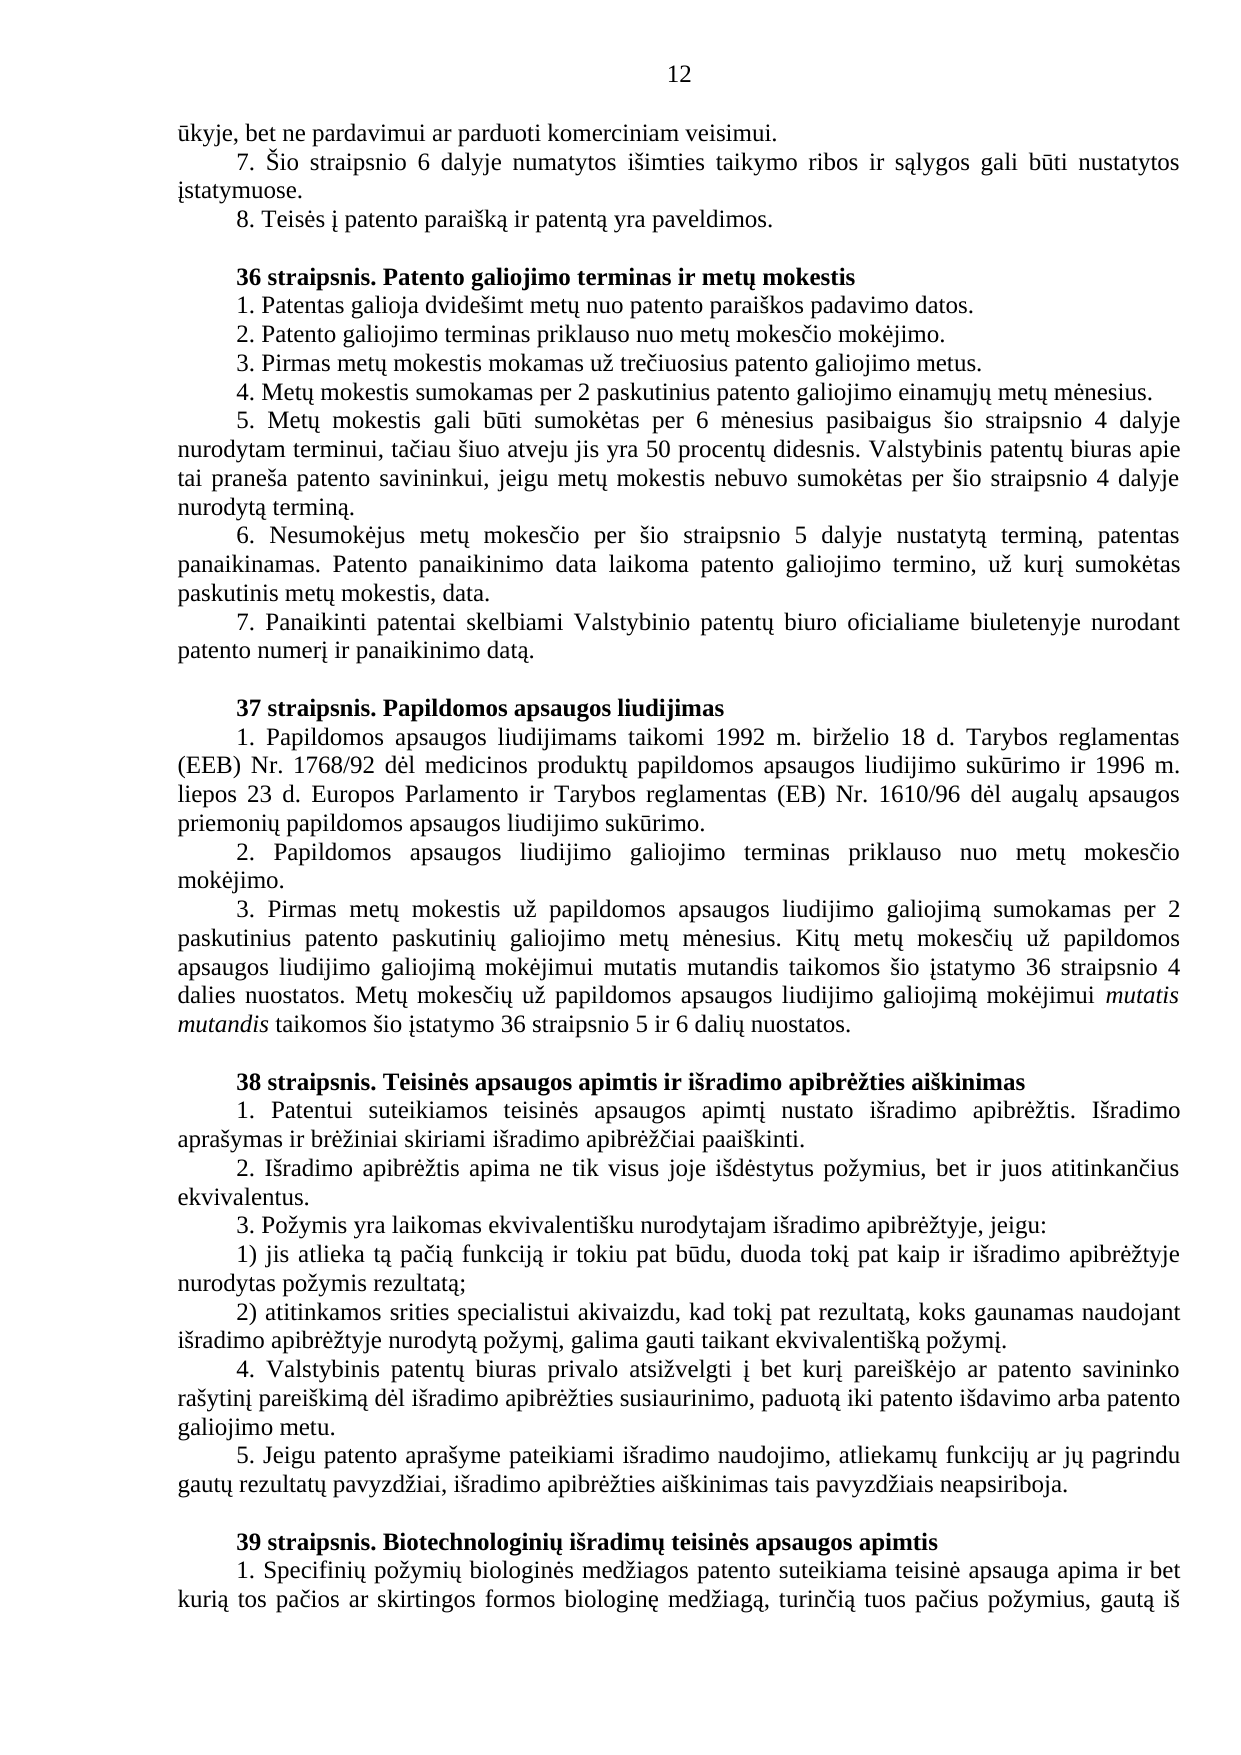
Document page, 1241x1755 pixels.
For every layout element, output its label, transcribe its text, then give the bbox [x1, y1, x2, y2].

text 1) jis atlieka tą pačią funkciją ir tokiu pat būdu, duoda tokį pat kaip ir išradimo apibrėžtyje nurodytas požymis rezultatą; [177, 1239, 1181, 1297]
text 39 straipsnis. Biotechnologinių išradimų teisinės apsaugos apimtis [177, 1527, 1181, 1556]
text 3. Pirmas metų mokestis už papildomos apsaugos liudijimo galiojimą sumokamas per 2 paskutinius patento paskutinių galiojimo metų mėnesius. Kitų metų mokesčių už papildomos apsaugos liudijimo galiojimą mokėjimui mutatis mutandis taikomos šio įstatymo 36 straipsnio 4 dalies nuostatos. Metų mokesčių už papildomos apsaugos liudijimo galiojimą mokėjimui mutatis mutandis taikomos šio įstatymo 36 straipsnio 5 ir 6 dalių nuostatos. [177, 894, 1181, 1038]
text 2) atitinkamos srities specialistui akivaizdu, kad tokį pat rezultatą, koks gaunamas naudojant išradimo apibrėžtyje nurodytą požymį, galima gauti taikant ekvivalentišką požymį. [177, 1297, 1181, 1354]
text 1. Specifinių požymių biologinės medžiagos patento suteikiama teisinė apsauga apima ir bet kurią tos pačios ar skirtingos formos biologinę medžiagą, turinčią tuos pačius požymius, gautą iš [177, 1556, 1181, 1613]
text 2. Išradimo apibrėžtis apima ne tik visus joje išdėstytus požymius, bet ir juos atitinkančius ekvivalentus. [177, 1153, 1181, 1211]
text ūkyje, bet ne pardavimui ar parduoti komerciniam veisimui. [177, 118, 1181, 147]
text 3. Požymis yra laikomas ekvivalentišku nurodytajam išradimo apibrėžtyje, jeigu: [177, 1211, 1181, 1239]
text 1. Patentui suteikiamos teisinės apsaugos apimtį nustato išradimo apibrėžtis. Išradimo aprašymas ir brėžiniai skiriami išradimo apibrėžčiai paaiškinti. [177, 1096, 1181, 1153]
text 37 straipsnis. Papildomos apsaugos liudijimas [177, 693, 1181, 722]
text 6. Nesumokėjus metų mokesčio per šio straipsnio 5 dalyje nustatytą terminą, patentas panaikinamas. Patento panaikinimo data laikoma patento galiojimo termino, už kurį sumokėtas paskutinis metų mokestis, data. [177, 521, 1181, 607]
text 3. Pirmas metų mokestis mokamas už trečiuosius patento galiojimo metus. [177, 348, 1181, 377]
text 4. Metų mokestis sumokamas per 2 paskutinius patento galiojimo einamųjų metų mėnesius. [177, 377, 1181, 406]
text 1. Papildomos apsaugos liudijimams taikomi 1992 m. birželio 18 d. Tarybos reglamentas (EEB) Nr. 1768/92 dėl medicinos produktų papildomos apsaugos liudijimo sukūrimo ir 1996 m. liepos 23 d. Europos Parlamento ir Tarybos reglamentas (EB) Nr. 1610/96 dėl augalų apsaugos priemonių papildomos apsaugos liudijimo sukūrimo. [177, 722, 1181, 837]
text 5. Metų mokestis gali būti sumokėtas per 6 mėnesius pasibaigus šio straipsnio 4 dalyje nurodytam terminui, tačiau šiuo atveju jis yra 50 procentų didesnis. Valstybinis patentų biuras apie tai praneša patento savininkui, jeigu metų mokestis nebuvo sumokėtas per šio straipsnio 4 dalyje nurodytą terminą. [177, 406, 1181, 521]
text 38 straipsnis. Teisinės apsaugos apimtis ir išradimo apibrėžties aiškinimas [177, 1067, 1181, 1096]
text 36 straipsnis. Patento galiojimo terminas ir metų mokestis [177, 262, 1181, 291]
text 8. Teisės į patento paraišką ir patentą yra paveldimos. [177, 204, 1181, 233]
text 1. Patentas galioja dvidešimt metų nuo patento paraiškos padavimo datos. [177, 291, 1181, 319]
text 7. Šio straipsnio 6 dalyje numatytos išimties taikymo ribos ir sąlygos gali būti nustatytos įstatymuose. [177, 147, 1181, 204]
text 4. Valstybinis patentų biuras privalo atsižvelgti į bet kurį pareiškėjo ar patento savininko rašytinį pareiškimą dėl išradimo apibrėžties susiaurinimo, paduotą iki patento išdavimo arba patento galiojimo metu. [177, 1354, 1181, 1441]
text 2. Patento galiojimo terminas priklauso nuo metų mokesčio mokėjimo. [177, 319, 1181, 348]
text 5. Jeigu patento aprašyme pateikiami išradimo naudojimo, atliekamų funkcijų ar jų pagrindu gautų rezultatų pavyzdžiai, išradimo apibrėžties aiškinimas tais pavyzdžiais neapsiriboja. [177, 1441, 1181, 1498]
text 2. Papildomos apsaugos liudijimo galiojimo terminas priklauso nuo metų mokesčio mokėjimo. [177, 837, 1181, 894]
text 7. Panaikinti patentai skelbiami Valstybinio patentų biuro oficialiame biuletenyje nurodant patento numerį ir panaikinimo datą. [177, 607, 1181, 664]
